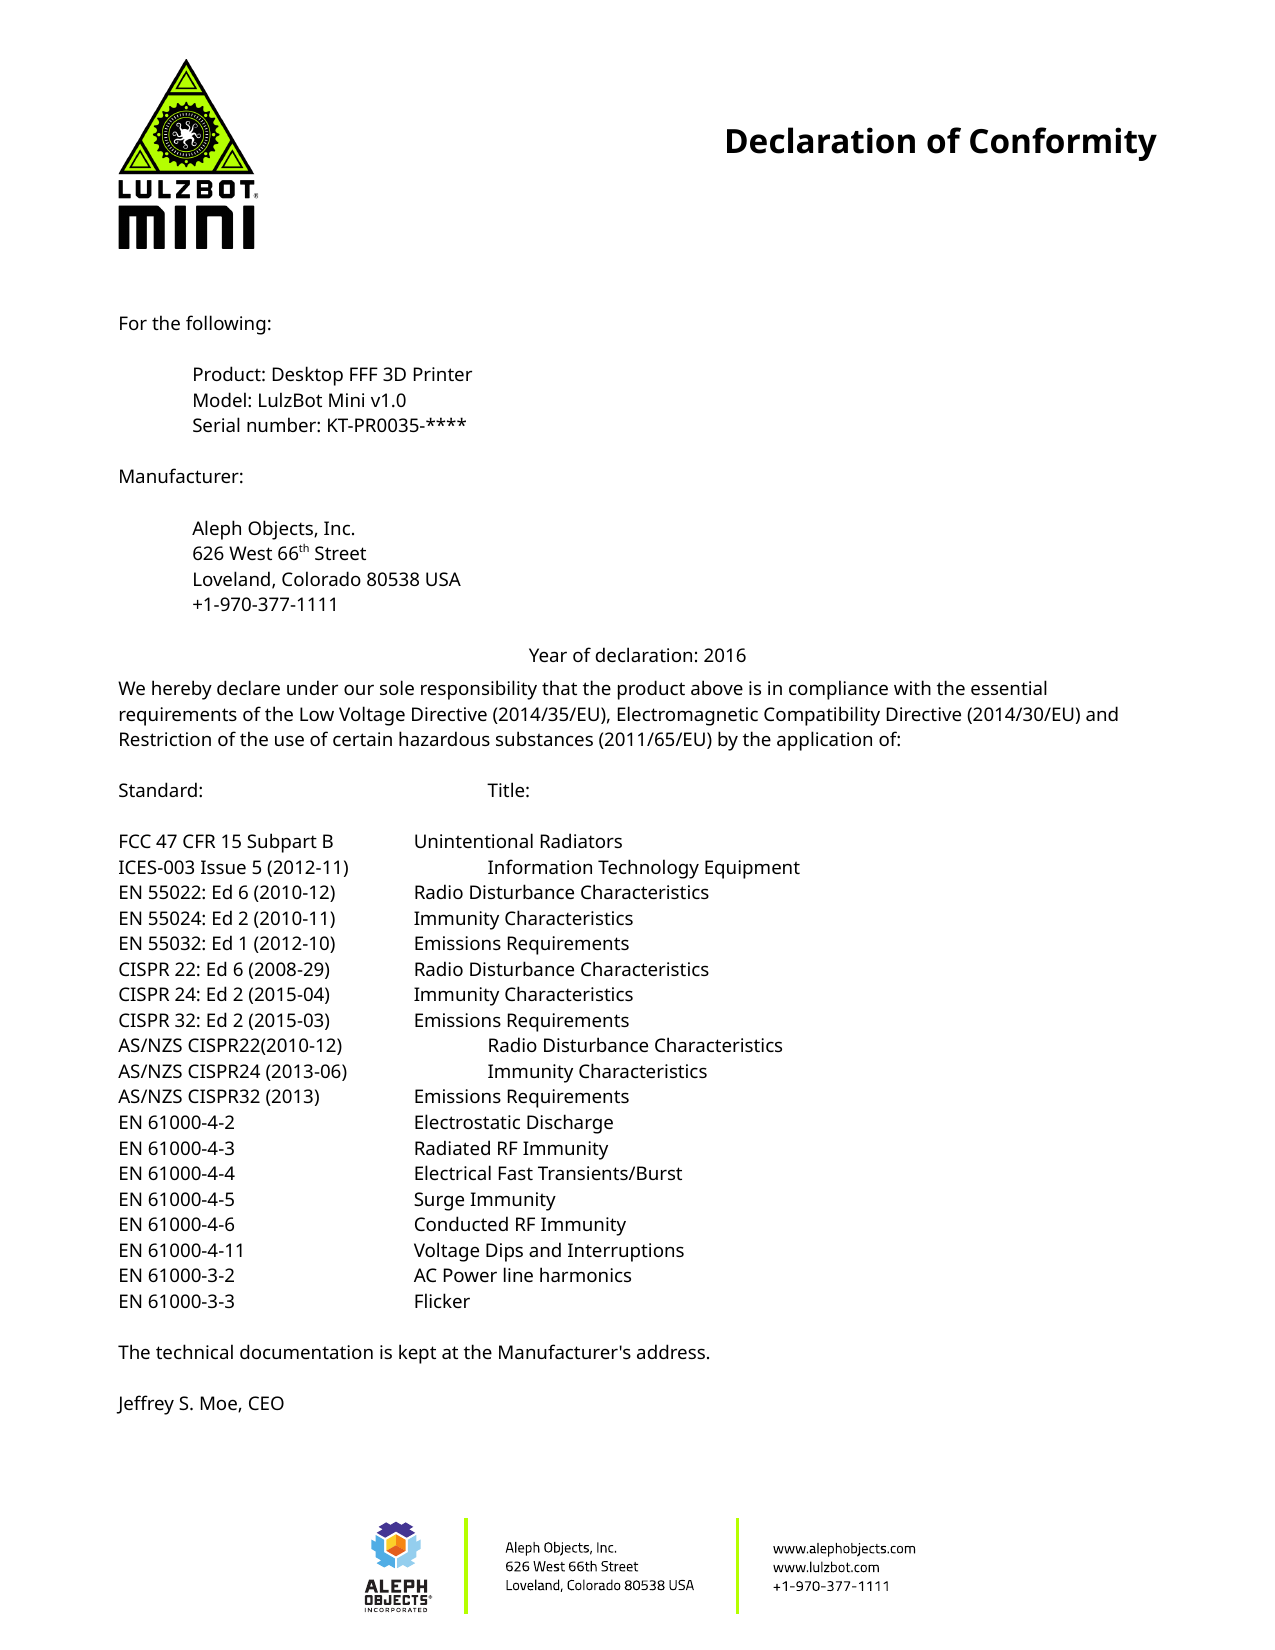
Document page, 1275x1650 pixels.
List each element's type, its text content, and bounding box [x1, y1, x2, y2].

text EN 55022: Ed 6 (2010-12) Radio Disturbance Characteristics [118, 879, 1157, 905]
text ICES-003 Issue 5 (2012-11) Information Technology Equipment [118, 854, 1157, 879]
text Standard: Title: [118, 777, 1157, 803]
text Model: LulzBot Mini v1.0 [118, 387, 1157, 413]
text EN 61000-3-3 Flicker [118, 1288, 1157, 1313]
text Serial number: KT-PR0035-**** [118, 413, 1157, 438]
text EN 61000-4-2 Electrostatic Discharge [118, 1109, 1157, 1135]
text 626 West 66th Street [118, 540, 1157, 566]
text EN 61000-4-5 Surge Immunity [118, 1186, 1157, 1211]
text EN 61000-4-11 Voltage Dips and Interruptions [118, 1237, 1157, 1262]
text For the following: [118, 311, 1157, 336]
text We hereby declare under our sole responsibility that the product above is in compliance with the essential requirements of the Low Voltage Directive (2014/35/EU), Electromagnetic Compatibility Directive (2014/30/EU) and Restriction of the use of certain hazardous substances (2011/65/EU) by the application of: [118, 675, 1157, 752]
text AS/NZS CISPR24 (2013-06) Immunity Characteristics [118, 1058, 1157, 1084]
text AS/NZS CISPR22(2010-12) Radio Disturbance Characteristics [118, 1033, 1157, 1058]
text CISPR 22: Ed 6 (2008-29) Radio Disturbance Characteristics [118, 956, 1157, 982]
text Product: Desktop FFF 3D Printer [118, 362, 1157, 387]
text Year of declaration: 2016 [118, 642, 1157, 668]
text The technical documentation is kept at the Manufacturer's address. [118, 1339, 1157, 1364]
text EN 55024: Ed 2 (2010-11) Immunity Characteristics [118, 905, 1157, 931]
text +1-970-377-1111 [118, 591, 1157, 617]
text EN 61000-4-6 Conducted RF Immunity [118, 1211, 1157, 1237]
text Loveland, Colorado 80538 USA [118, 566, 1157, 591]
text CISPR 24: Ed 2 (2015-04) Immunity Characteristics [118, 982, 1157, 1007]
text EN 61000-4-4 Electrical Fast Transients/Burst [118, 1160, 1157, 1186]
text EN 55032: Ed 1 (2012-10) Emissions Requirements [118, 931, 1157, 956]
text FCC 47 CFR 15 Subpart B Unintentional Radiators [118, 828, 1157, 854]
text Manufacturer: [118, 464, 1157, 489]
text Aleph Objects, Inc. [118, 515, 1157, 540]
picture [118, 59, 259, 249]
text Jeffrey S. Moe, CEO [118, 1390, 1157, 1416]
text EN 61000-4-3 Radiated RF Immunity [118, 1135, 1157, 1160]
text AS/NZS CISPR32 (2013) Emissions Requirements [118, 1084, 1157, 1109]
text CISPR 32: Ed 2 (2015-03) Emissions Requirements [118, 1007, 1157, 1033]
text EN 61000-3-2 AC Power line harmonics [118, 1262, 1157, 1288]
